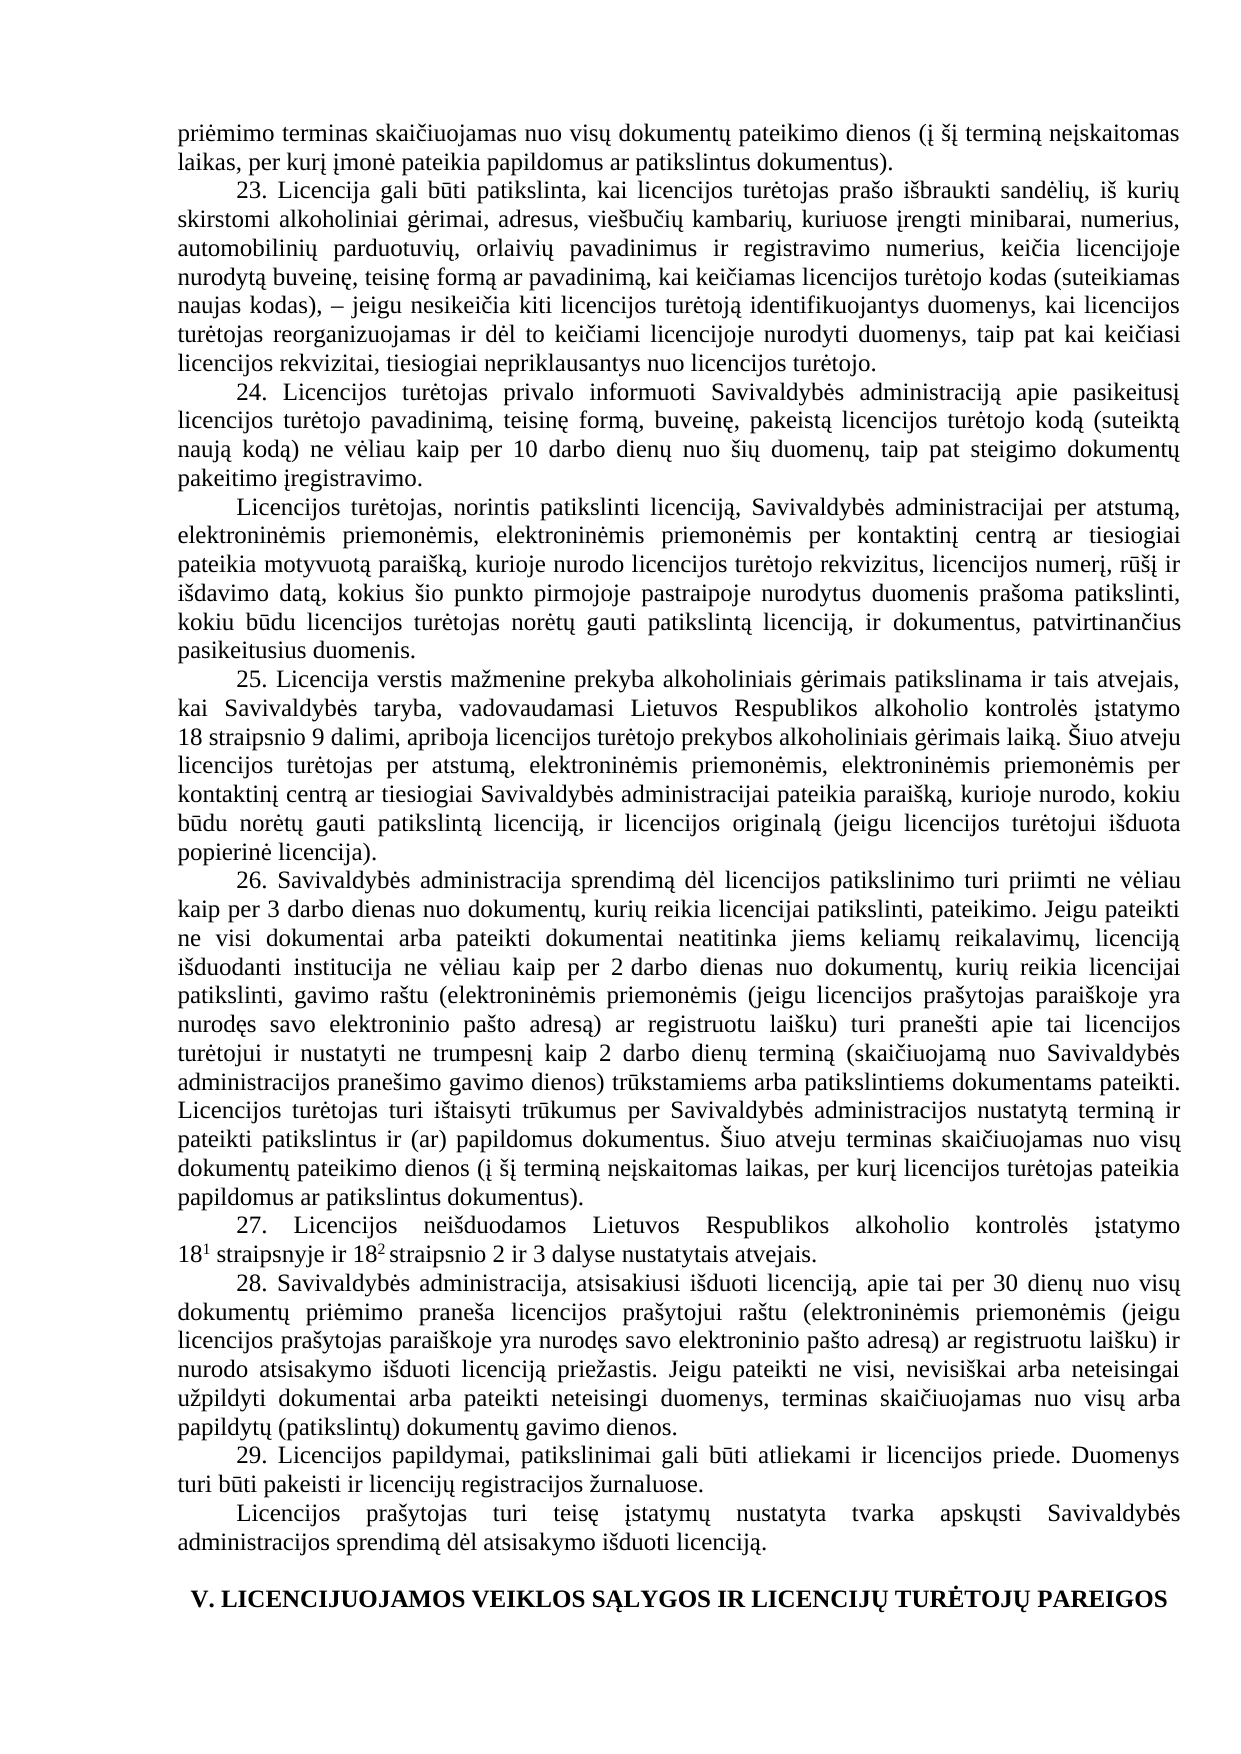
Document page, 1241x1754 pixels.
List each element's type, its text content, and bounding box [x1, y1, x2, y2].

text Licencijos turėtojas, norintis patikslinti licenciją, Savivaldybės administracijai per atstumą, elektroninėmis priemonėmis, elektroninėmis priemonėmis per kontaktinį centrą ar tiesiogiai pateikia motyvuotą paraišką, kurioje nurodo licencijos turėtojo rekvizitus, licencijos numerį, rūšį ir išdavimo datą, kokius šio punkto pirmojoje pastraipoje nurodytus duomenis prašoma patikslinti, kokiu būdu licencijos turėtojas norėtų gauti patikslintą licenciją, ir dokumentus, patvirtinančius pasikeitusius duomenis. [177, 492, 1181, 664]
text 25. Licencija verstis mažmenine prekyba alkoholiniais gėrimais patikslinama ir tais atvejais, kai Savivaldybės taryba, vadovaudamasi Lietuvos Respublikos alkoholio kontrolės įstatymo 18 straipsnio 9 dalimi, apriboja licencijos turėtojo prekybos alkoholiniais gėrimais laiką. Šiuo atveju licencijos turėtojas per atstumą, elektroninėmis priemonėmis, elektroninėmis priemonėmis per kontaktinį centrą ar tiesiogiai Savivaldybės administracijai pateikia paraišką, kurioje nurodo, kokiu būdu norėtų gauti patikslintą licenciją, ir licencijos originalą (jeigu licencijos turėtojui išduota popierinė licencija). [177, 664, 1181, 866]
text 24. Licencijos turėtojas privalo informuoti Savivaldybės administraciją apie pasikeitusį licencijos turėtojo pavadinimą, teisinę formą, buveinę, pakeistą licencijos turėtojo kodą (suteiktą naują kodą) ne vėliau kaip per 10 darbo dienų nuo šių duomenų, taip pat steigimo dokumentų pakeitimo įregistravimo. [177, 377, 1181, 492]
text 28. Savivaldybės administracija, atsisakiusi išduoti licenciją, apie tai per 30 dienų nuo visų dokumentų priėmimo praneša licencijos prašytojui raštu (elektroninėmis priemonėmis (jeigu licencijos prašytojas paraiškoje yra nurodęs savo elektroninio pašto adresą) ar registruotu laišku) ir nurodo atsisakymo išduoti licenciją priežastis. Jeigu pateikti ne visi, nevisiškai arba neteisingai užpildyti dokumentai arba pateikti neteisingi duomenys, terminas skaičiuojamas nuo visų arba papildytų (patikslintų) dokumentų gavimo dienos. [177, 1268, 1181, 1441]
text 27. Licencijos neišduodamos Lietuvos Respublikos alkoholio kontrolės įstatymo 181 straipsnyje ir 182 straipsnio 2 ir 3 dalyse nustatytais atvejais. [177, 1211, 1181, 1268]
text 26. Savivaldybės administracija sprendimą dėl licencijos patikslinimo turi priimti ne vėliau kaip per 3 darbo dienas nuo dokumentų, kurių reikia licencijai patikslinti, pateikimo. Jeigu pateikti ne visi dokumentai arba pateikti dokumentai neatitinka jiems keliamų reikalavimų, licenciją išduodanti institucija ne vėliau kaip per 2 darbo dienas nuo dokumentų, kurių reikia licencijai patikslinti, gavimo raštu (elektroninėmis priemonėmis (jeigu licencijos prašytojas paraiškoje yra nurodęs savo elektroninio pašto adresą) ar registruotu laišku) turi pranešti apie tai licencijos turėtojui ir nustatyti ne trumpesnį kaip 2 darbo dienų terminą (skaičiuojamą nuo Savivaldybės administracijos pranešimo gavimo dienos) trūkstamiems arba patikslintiems dokumentams pateikti. Licencijos turėtojas turi ištaisyti trūkumus per Savivaldybės administracijos nustatytą terminą ir pateikti patikslintus ir (ar) papildomus dokumentus. Šiuo atveju terminas skaičiuojamas nuo visų dokumentų pateikimo dienos (į šį terminą neįskaitomas laikas, per kurį licencijos turėtojas pateikia papildomus ar patikslintus dokumentus). [177, 866, 1181, 1211]
text 29. Licencijos papildymai, patikslinimai gali būti atliekami ir licencijos priede. Duomenys turi būti pakeisti ir licencijų registracijos žurnaluose. [177, 1441, 1181, 1498]
text priėmimo terminas skaičiuojamas nuo visų dokumentų pateikimo dienos (į šį terminą neįskaitomas laikas, per kurį įmonė pateikia papildomus ar patikslintus dokumentus). [177, 118, 1181, 176]
text Licencijos prašytojas turi teisę įstatymų nustatyta tvarka apskųsti Savivaldybės administracijos sprendimą dėl atsisakymo išduoti licenciją. [177, 1498, 1181, 1556]
text V. LICENCIJUOJAMOS VEIKLOS SĄLYGOS IR LICENCIJŲ TURĖTOJŲ PAREIGOS [177, 1584, 1181, 1613]
text 23. Licencija gali būti patikslinta, kai licencijos turėtojas prašo išbraukti sandėlių, iš kurių skirstomi alkoholiniai gėrimai, adresus, viešbučių kambarių, kuriuose įrengti minibarai, numerius, automobilinių parduotuvių, orlaivių pavadinimus ir registravimo numerius, keičia licencijoje nurodytą buveinę, teisinę formą ar pavadinimą, kai keičiamas licencijos turėtojo kodas (suteikiamas naujas kodas), – jeigu nesikeičia kiti licencijos turėtoją identifikuojantys duomenys, kai licencijos turėtojas reorganizuojamas ir dėl to keičiami licencijoje nurodyti duomenys, taip pat kai keičiasi licencijos rekvizitai, tiesiogiai nepriklausantys nuo licencijos turėtojo. [177, 176, 1181, 377]
